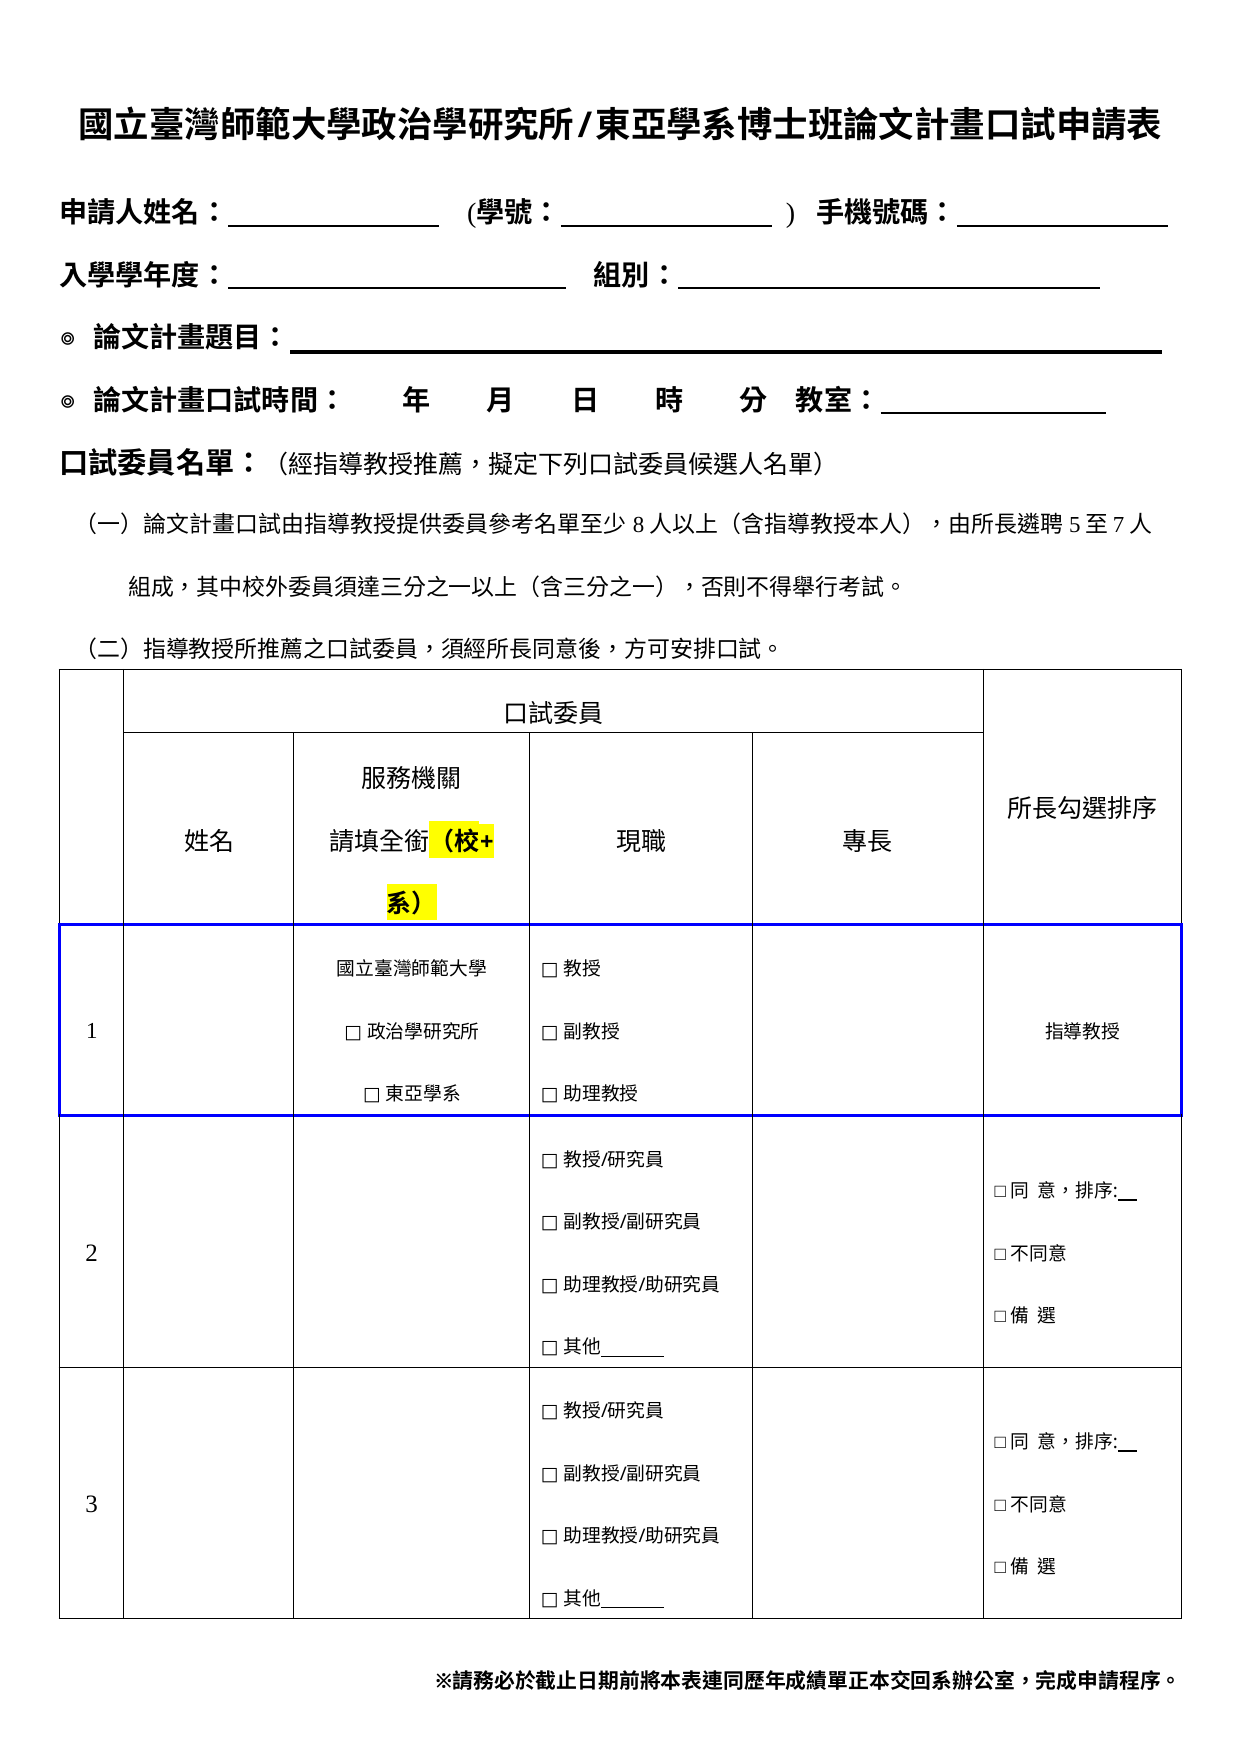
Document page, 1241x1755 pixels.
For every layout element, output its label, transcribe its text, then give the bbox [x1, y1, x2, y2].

table_cell □ 教授/研究員 □ 副教授/副研究員 □ 助理教授/助研究員 □ 其他 [530, 1117, 752, 1367]
table_header [60, 670, 123, 923]
table_cell □ 同 意，排序: □ 不同意 □ 備 選 [984, 1117, 1181, 1367]
table_cell [294, 1117, 529, 1367]
table_cell □ 同 意，排序: □ 不同意 □ 備 選 [984, 1368, 1181, 1618]
table_cell [753, 1117, 983, 1367]
text 入學學年度： 組別： [59, 231, 1181, 294]
text ◎ 論文計畫題目： [59, 294, 1181, 356]
table_cell 專長 [753, 733, 983, 923]
text （二）指導教授所推薦之口試委員，須經所長同意後，方可安排口試。 [74, 606, 1152, 669]
table_cell [124, 926, 293, 1113]
table_cell 國立臺灣師範大學 □ 政治學研究所 □ 東亞學系 [294, 926, 529, 1113]
table_cell [753, 1368, 983, 1618]
text ◎ 論文計畫口試時間： 年 月 日 時 分 教室： [59, 356, 1181, 419]
table_cell 1 [61, 926, 123, 1113]
table_header 口試委員 [124, 670, 983, 732]
text （一）論文計畫口試由指導教授提供委員參考名單至少8人以上（含指導教授本人），由所長遴聘5至7人組成，其中校外委員須達三分之一以上（含三分之一），否則不得舉行考試。 [74, 481, 1152, 606]
text 國立臺灣師範大學政治學研究所/東亞學系博士班論文計畫口試申請表 [59, 81, 1181, 143]
table_cell [124, 1368, 293, 1618]
table_cell 姓名 [124, 733, 293, 923]
table_cell [294, 1368, 529, 1618]
table_cell [753, 926, 983, 1113]
table_cell □ 教授/研究員 □ 副教授/副研究員 □ 助理教授/助研究員 □ 其他 [530, 1368, 752, 1618]
table_cell 服務機關 請填全銜（校+系） [294, 733, 529, 923]
table_cell □ 教授 □ 副教授 □ 助理教授 [530, 926, 752, 1113]
text 口試委員名單：（經指導教授推薦，擬定下列口試委員候選人名單） [59, 419, 1181, 481]
table_header 所長勾選排序 [984, 670, 1181, 923]
table_cell [124, 1117, 293, 1367]
table_cell 2 [60, 1117, 123, 1367]
table_cell 指導教授 [984, 926, 1180, 1113]
table_cell 現職 [530, 733, 752, 923]
table_cell 3 [60, 1368, 123, 1618]
text 申請人姓名： (學號： ) 手機號碼： [59, 169, 1181, 231]
